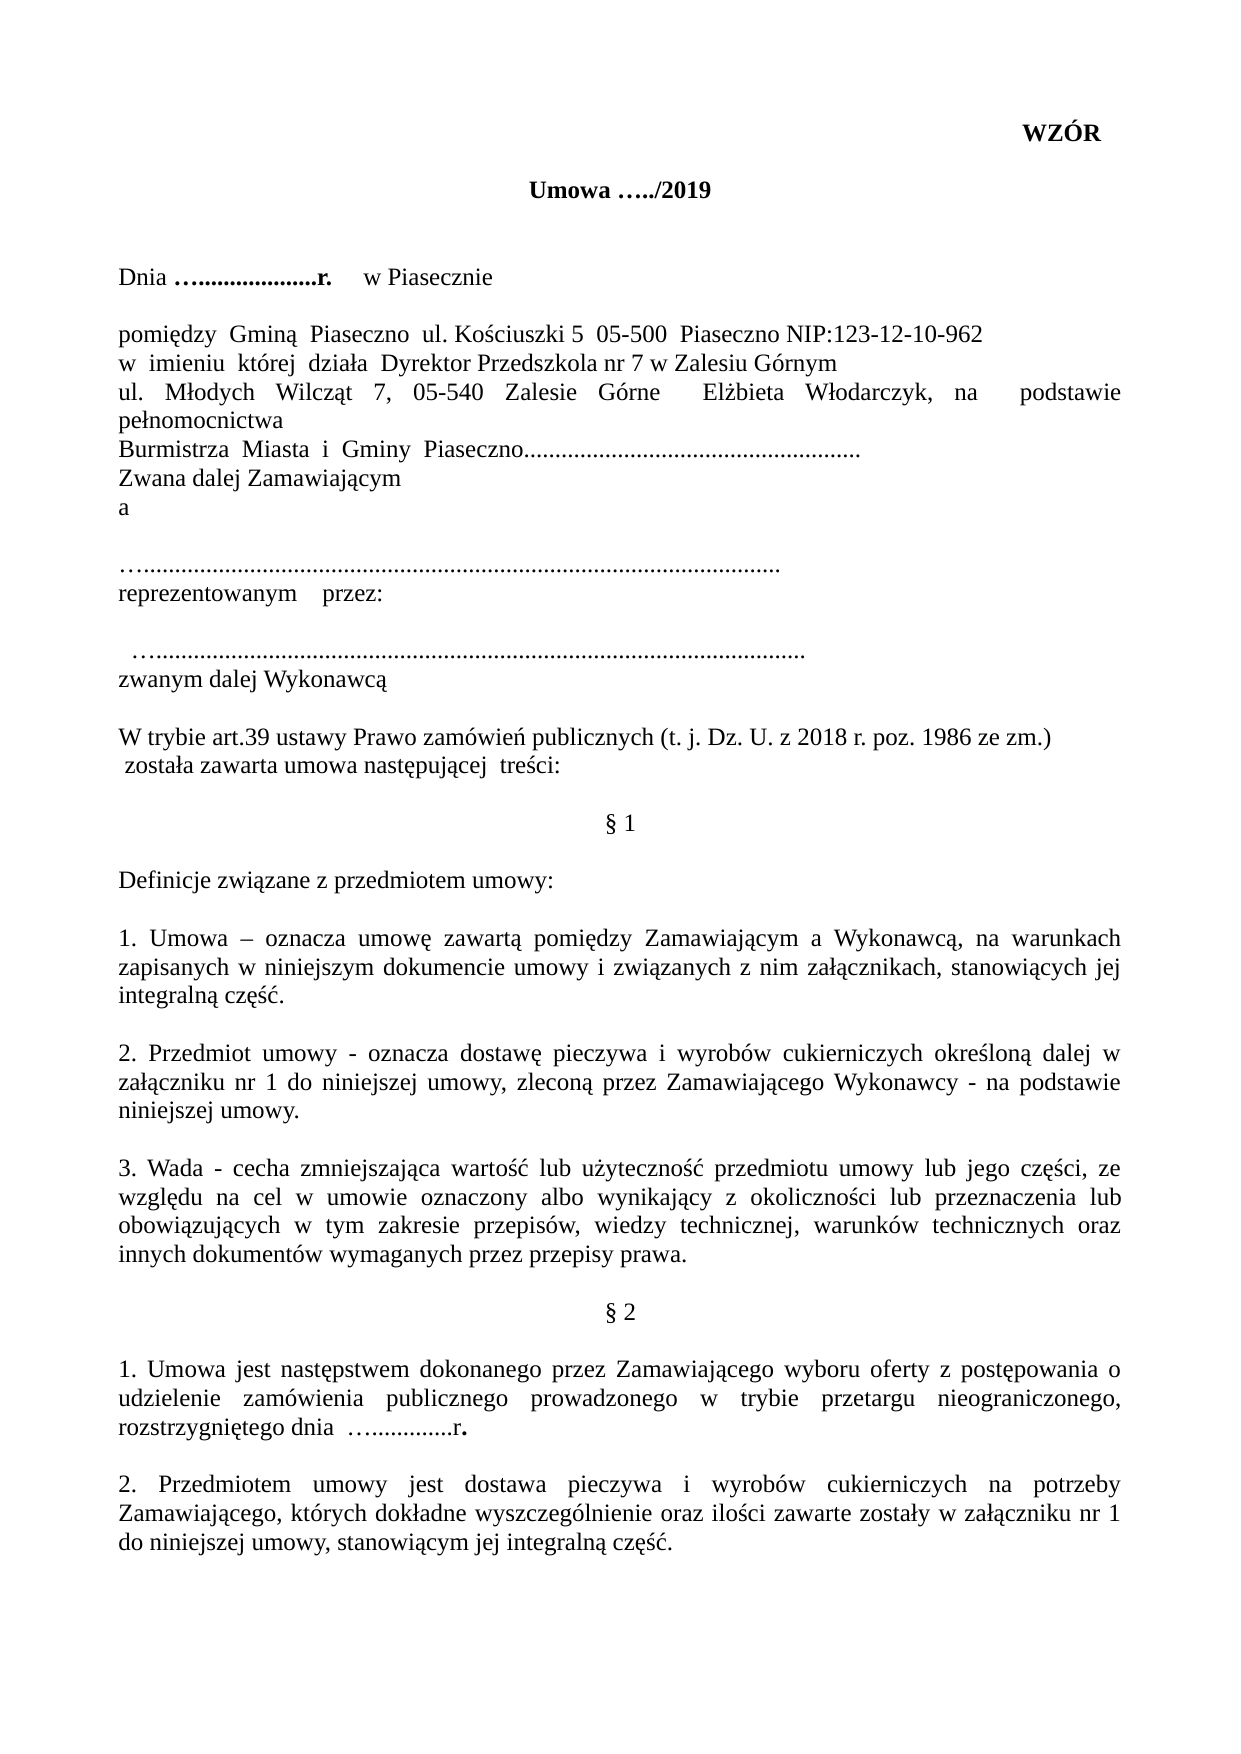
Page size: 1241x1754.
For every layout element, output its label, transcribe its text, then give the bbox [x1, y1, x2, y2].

text WZÓR [927, 118, 1122, 147]
text a [118, 492, 1122, 521]
text ul. Młodych Wilcząt 7, 05-540 Zalesie Górne Elżbieta Włodarczyk, na podstawie pełnomocnictwa [118, 377, 1122, 434]
text Zwana dalej Zamawiającym [118, 463, 1122, 492]
text …........................................................................................................ [118, 636, 1122, 664]
text w imieniu której działa Dyrektor Przedszkola nr 7 w Zalesiu Górnym [118, 348, 1122, 377]
text …...................................................................................................... [118, 549, 1122, 578]
text W trybie art.39 ustawy Prawo zamówień publicznych (t. j. Dz. U. z 2018 r. poz. 1986 ze zm.) [118, 722, 1122, 751]
text Burmistrza Miasta i Gminy Piaseczno...................................................... [118, 434, 1122, 463]
text zwanym dalej Wykonawcą [118, 664, 1122, 693]
text § 2 [118, 1297, 1122, 1326]
text Definicje związane z przedmiotem umowy: [118, 866, 1122, 894]
text Umowa …../2019 [118, 176, 1122, 204]
text 2. Przedmiot umowy - oznacza dostawę pieczywa i wyrobów cukierniczych określoną dalej w załączniku nr 1 do niniejszej umowy, zleconą przez Zamawiającego Wykonawcy - na podstawie niniejszej umowy. [118, 1038, 1122, 1124]
text § 1 [118, 808, 1122, 837]
text 1. Umowa – oznacza umowę zawartą pomiędzy Zamawiającym a Wykonawcą, na warunkach zapisanych w niniejszym dokumencie umowy i związanych z nim załącznikach, stanowiących jej integralną część. [118, 923, 1122, 1009]
text 3. Wada - cecha zmniejszająca wartość lub użyteczność przedmiotu umowy lub jego części, ze względu na cel w umowie oznaczony albo wynikający z okoliczności lub przeznaczenia lub obowiązujących w tym zakresie przepisów, wiedzy technicznej, warunków technicznych oraz innych dokumentów wymaganych przez przepisy prawa. [118, 1153, 1122, 1268]
text 2. Przedmiotem umowy jest dostawa pieczywa i wyrobów cukierniczych na potrzeby Zamawiającego, których dokładne wyszczególnienie oraz ilości zawarte zostały w załączniku nr 1 do niniejszej umowy, stanowiącym jej integralną część. [118, 1469, 1122, 1556]
text Dnia …...................r. w Piasecznie [118, 262, 1122, 291]
text została zawarta umowa następującej treści: [118, 751, 1122, 779]
text pomiędzy Gminą Piaseczno ul. Kościuszki 5 05-500 Piaseczno NIP:123-12-10-962 [118, 319, 1122, 348]
text reprezentowanym przez: [118, 578, 1122, 607]
text 1. Umowa jest następstwem dokonanego przez Zamawiającego wyboru oferty z postępowania o udzielenie zamówienia publicznego prowadzonego w trybie przetargu nieograniczonego, rozstrzygniętego dnia ….............r. [118, 1354, 1122, 1441]
